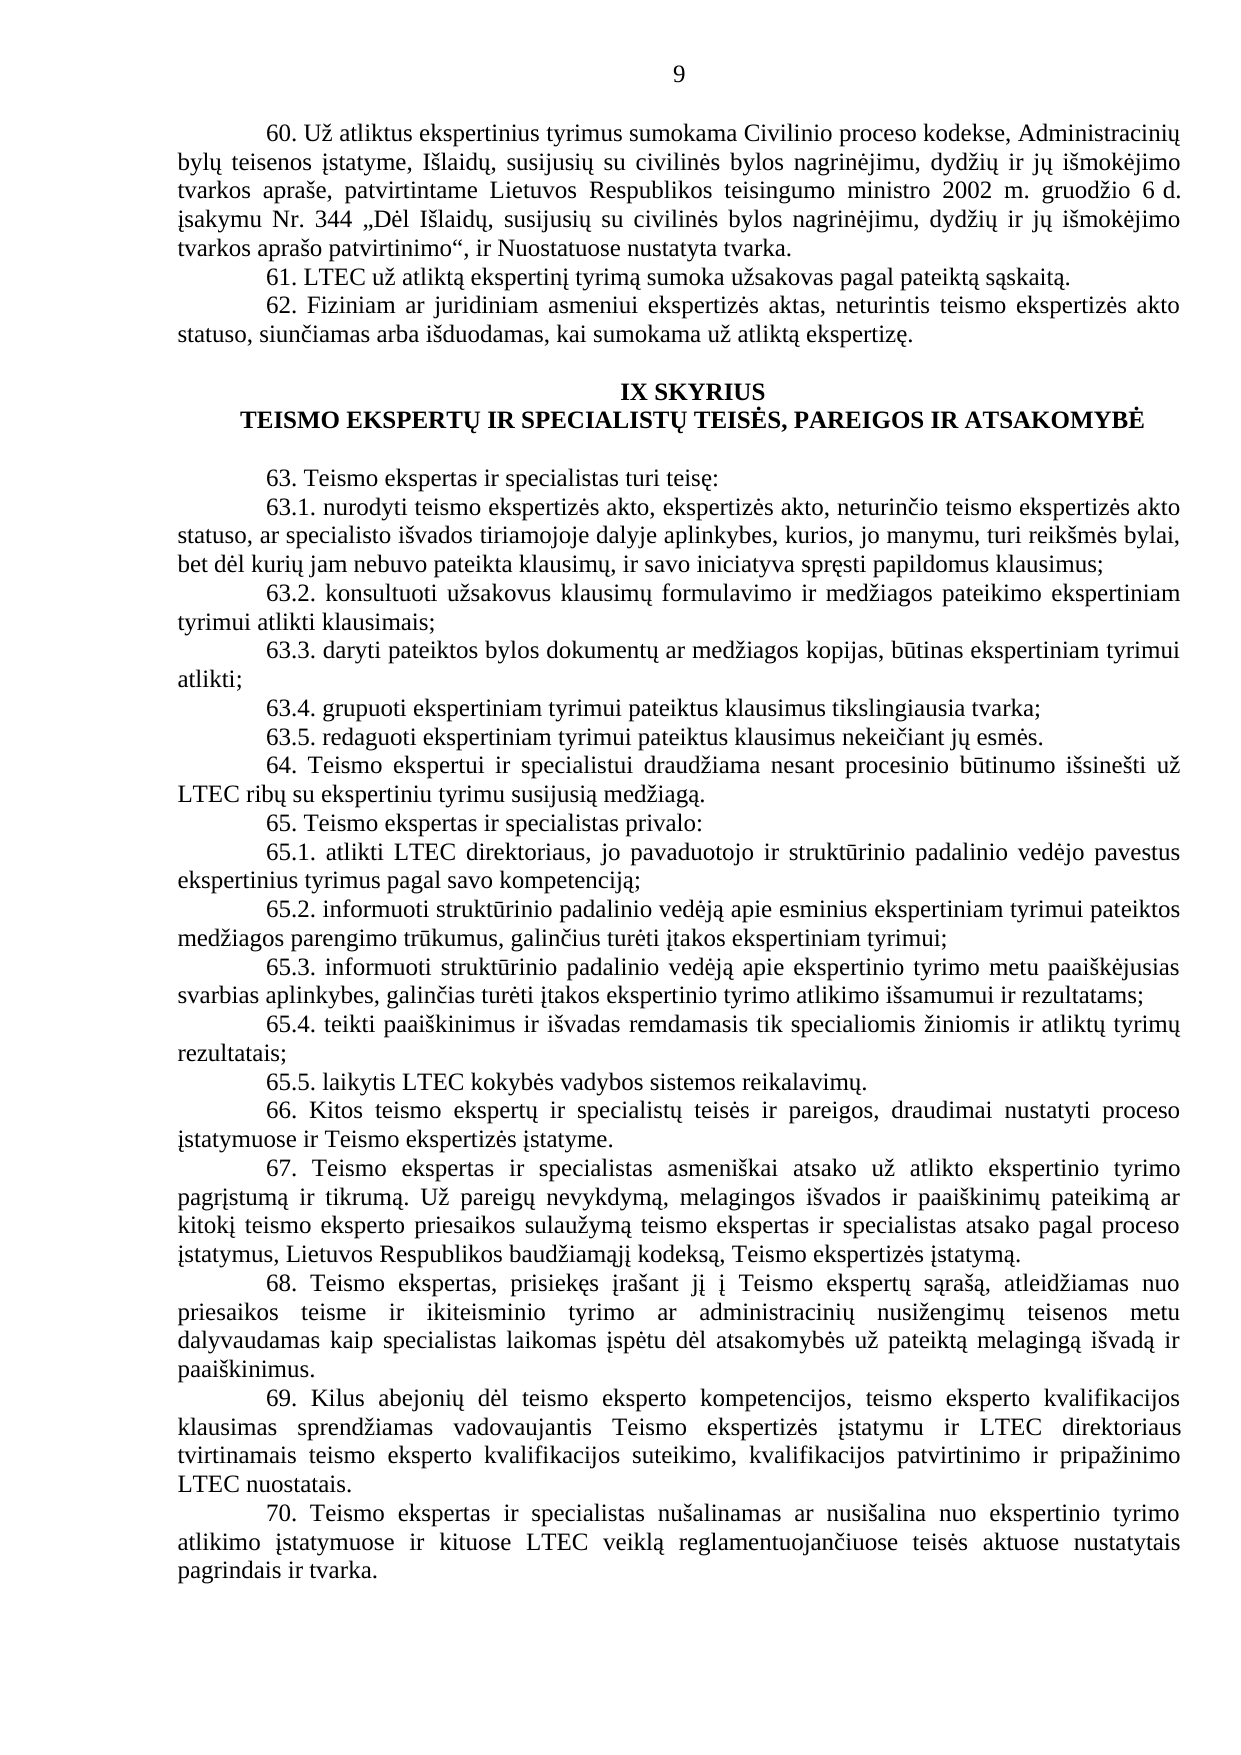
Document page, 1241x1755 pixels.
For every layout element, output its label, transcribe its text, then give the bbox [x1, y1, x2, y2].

text 70. Teismo ekspertas ir specialistas nušalinamas ar nusišalina nuo ekspertinio tyrimo atlikimo įstatymuose ir kituose LTEC veiklą reglamentuojančiuose teisės aktuose nustatytais pagrindais ir tvarka. [177, 1498, 1181, 1584]
text 66. Kitos teismo ekspertų ir specialistų teisės ir pareigos, draudimai nustatyti proceso įstatymuose ir Teismo ekspertizės įstatyme. [177, 1096, 1181, 1153]
text IX SKYRIUS [177, 377, 1208, 406]
text 65.1. atlikti LTEC direktoriaus, jo pavaduotojo ir struktūrinio padalinio vedėjo pavestus ekspertinius tyrimus pagal savo kompetenciją; [177, 837, 1181, 894]
text 69. Kilus abejonių dėl teismo eksperto kompetencijos, teismo eksperto kvalifikacijos klausimas sprendžiamas vadovaujantis Teismo ekspertizės įstatymu ir LTEC direktoriaus tvirtinamais teismo eksperto kvalifikacijos suteikimo, kvalifikacijos patvirtinimo ir pripažinimo LTEC nuostatais. [177, 1383, 1181, 1498]
text 63.5. redaguoti ekspertiniam tyrimui pateiktus klausimus nekeičiant jų esmės. [177, 722, 1181, 751]
text 65.2. informuoti struktūrinio padalinio vedėją apie esminius ekspertiniam tyrimui pateiktos medžiagos parengimo trūkumus, galinčius turėti įtakos ekspertiniam tyrimui; [177, 894, 1181, 952]
text 65.3. informuoti struktūrinio padalinio vedėją apie ekspertinio tyrimo metu paaiškėjusias svarbias aplinkybes, galinčias turėti įtakos ekspertinio tyrimo atlikimo išsamumui ir rezultatams; [177, 952, 1181, 1009]
text 65.5. laikytis LTEC kokybės vadybos sistemos reikalavimų. [177, 1067, 1181, 1096]
text 63.3. daryti pateiktos bylos dokumentų ar medžiagos kopijas, būtinas ekspertiniam tyrimui atlikti; [177, 636, 1181, 693]
text 63.4. grupuoti ekspertiniam tyrimui pateiktus klausimus tikslingiausia tvarka; [177, 693, 1181, 722]
text 63.2. konsultuoti užsakovus klausimų formulavimo ir medžiagos pateikimo ekspertiniam tyrimui atlikti klausimais; [177, 578, 1181, 636]
text 68. Teismo ekspertas, prisiekęs įrašant jį į Teismo ekspertų sąrašą, atleidžiamas nuo priesaikos teisme ir ikiteisminio tyrimo ar administracinių nusižengimų teisenos metu dalyvaudamas kaip specialistas laikomas įspėtu dėl atsakomybės už pateiktą melagingą išvadą ir paaiškinimus. [177, 1268, 1181, 1383]
text 63.1. nurodyti teismo ekspertizės akto, ekspertizės akto, neturinčio teismo ekspertizės akto statuso, ar specialisto išvados tiriamojoje dalyje aplinkybes, kurios, jo manymu, turi reikšmės bylai, bet dėl kurių jam nebuvo pateikta klausimų, ir savo iniciatyva spręsti papildomus klausimus; [177, 492, 1181, 578]
text 65.4. teikti paaiškinimus ir išvadas remdamasis tik specialiomis žiniomis ir atliktų tyrimų rezultatais; [177, 1009, 1181, 1067]
text 60. Už atliktus ekspertinius tyrimus sumokama Civilinio proceso kodekse, Administracinių bylų teisenos įstatyme, Išlaidų, susijusių su civilinės bylos nagrinėjimu, dydžių ir jų išmokėjimo tvarkos apraše, patvirtintame Lietuvos Respublikos teisingumo ministro 2002 m. gruodžio 6 d. įsakymu Nr. 344 „Dėl Išlaidų, susijusių su civilinės bylos nagrinėjimu, dydžių ir jų išmokėjimo tvarkos aprašo patvirtinimo“, ir Nuostatuose nustatyta tvarka. [177, 118, 1181, 262]
text 62. Fiziniam ar juridiniam asmeniui ekspertizės aktas, neturintis teismo ekspertizės akto statuso, siunčiamas arba išduodamas, kai sumokama už atliktą ekspertizę. [177, 291, 1181, 348]
text 64. Teismo ekspertui ir specialistui draudžiama nesant procesinio būtinumo išsinešti už LTEC ribų su ekspertiniu tyrimu susijusią medžiagą. [177, 751, 1181, 808]
text 61. LTEC už atliktą ekspertinį tyrimą sumoka užsakovas pagal pateiktą sąskaitą. [177, 262, 1181, 291]
text 63. Teismo ekspertas ir specialistas turi teisę: [177, 463, 1181, 492]
text 67. Teismo ekspertas ir specialistas asmeniškai atsako už atlikto ekspertinio tyrimo pagrįstumą ir tikrumą. Už pareigų nevykdymą, melagingos išvados ir paaiškinimų pateikimą ar kitokį teismo eksperto priesaikos sulaužymą teismo ekspertas ir specialistas atsako pagal proceso įstatymus, Lietuvos Respublikos baudžiamąjį kodeksą, Teismo ekspertizės įstatymą. [177, 1153, 1181, 1268]
text 65. Teismo ekspertas ir specialistas privalo: [177, 808, 1181, 837]
text TEISMO EKSPERTŲ IR SPECIALISTŲ TEISĖS, PAREIGOS IR ATSAKOMYBĖ [177, 406, 1208, 434]
